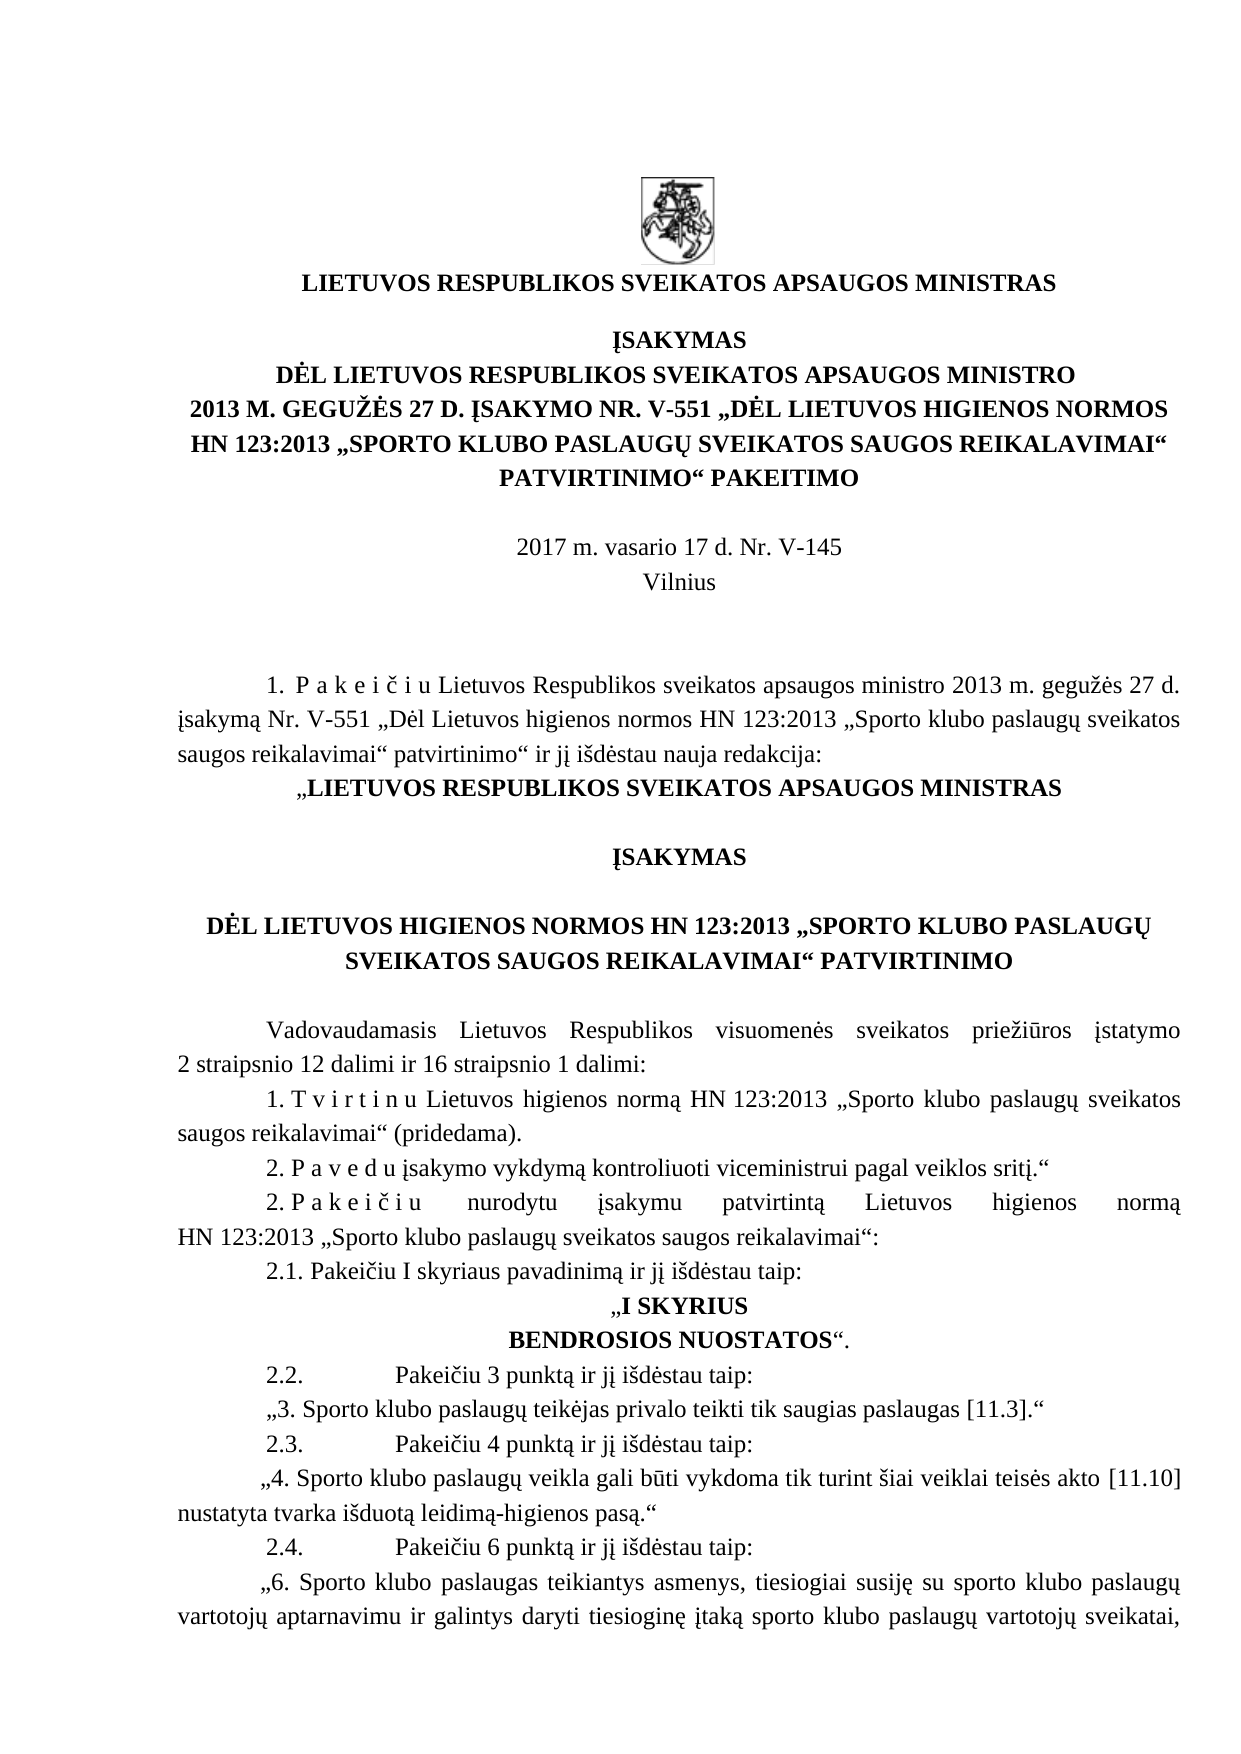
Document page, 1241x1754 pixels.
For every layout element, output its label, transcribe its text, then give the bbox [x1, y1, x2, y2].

text Vilnius [177, 567, 1181, 595]
text ĮSAKYMAS [177, 842, 1181, 871]
text 1. T v i r t i n u Lietuvos higienos normą HN 123:2013 „Sporto klubo paslaugų sveikatos saugos reikalavimai“ (pridedama). [177, 1084, 1181, 1147]
text 1. P a k e i č i u Lietuvos Respublikos sveikatos apsaugos ministro 2013 m. gegužės 27 d. įsakymą Nr. V-551 „Dėl Lietuvos higienos normos HN 123:2013 „Sporto klubo paslaugų sveikatos saugos reikalavimai“ patvirtinimo“ ir jį išdėstau nauja redakcija: [177, 670, 1181, 768]
text 2017 m. vasario 17 d. Nr. V-145 [177, 532, 1181, 561]
text „3. Sporto klubo paslaugų teikėjas privalo teikti tik saugias paslaugas [11.3].“ [266, 1394, 1181, 1423]
text 2. P a v e d u įsakymo vykdymą kontroliuoti viceministrui pagal veiklos sritį.“ [177, 1153, 1181, 1182]
text 2.2. Pakeičiu 3 punktą ir jį išdėstau taip: [260, 1360, 1181, 1388]
text 2.3. Pakeičiu 4 punktą ir jį išdėstau taip: [260, 1429, 1181, 1457]
text „6. Sporto klubo paslaugas teikiantys asmenys, tiesiogiai susiję su sporto klubo paslaugų vartotojų aptarnavimu ir galintys daryti tiesioginę įtaką sporto klubo paslaugų vartotojų sveikatai, [177, 1567, 1181, 1630]
text „I SKYRIUS [177, 1291, 1181, 1319]
text „LIETUVOS RESPUBLIKOS SVEIKATOS APSAUGOS MINISTRAS [177, 773, 1181, 802]
text 2. P a k e i č i u nurodytu įsakymu patvirtintą Lietuvos higienos normą HN 123:2013 „Sporto klubo paslaugų sveikatos saugos reikalavimai“: [177, 1187, 1181, 1251]
text 2013 M. GEGUŽĖS 27 D. ĮSAKYMO NR. V-551 „DĖL LIETUVOS HIGIENOS NORMOS HN 123:2013 „SPORTO KLUBO PASLAUGŲ SVEIKATOS SAUGOS REIKALAVIMAI“ PATVIRTINIMO“ PAKEITIMO [177, 394, 1181, 492]
text BENDROSIOS NUOSTATOS“. [177, 1325, 1181, 1354]
text LIETUVOS RESPUBLIKOS SVEIKATOS APSAUGOS MINISTRAS [177, 268, 1181, 297]
text DĖL LIETUVOS HIGIENOS NORMOS HN 123:2013 „SPORTO KLUBO PASLAUGŲ SVEIKATOS SAUGOS REIKALAVIMAI“ PATVIRTINIMO [177, 911, 1181, 975]
text 2.4. Pakeičiu 6 punktą ir jį išdėstau taip: [260, 1532, 1181, 1561]
text ĮSAKYMAS [177, 325, 1181, 354]
text „4. Sporto klubo paslaugų veikla gali būti vykdoma tik turint šiai veiklai teisės akto [11.10] nustatyta tvarka išduotą leidimą-higienos pasą.“ [177, 1463, 1181, 1526]
text DĖL LIETUVOS RESPUBLIKOS SVEIKATOS APSAUGOS MINISTRO [177, 360, 1181, 388]
text 2.1. Pakeičiu I skyriaus pavadinimą ir jį išdėstau taip: [260, 1256, 1181, 1285]
text Vadovaudamasis Lietuvos Respublikos visuomenės sveikatos priežiūros įstatymo 2 straipsnio 12 dalimi ir 16 straipsnio 1 dalimi: [177, 1015, 1181, 1078]
